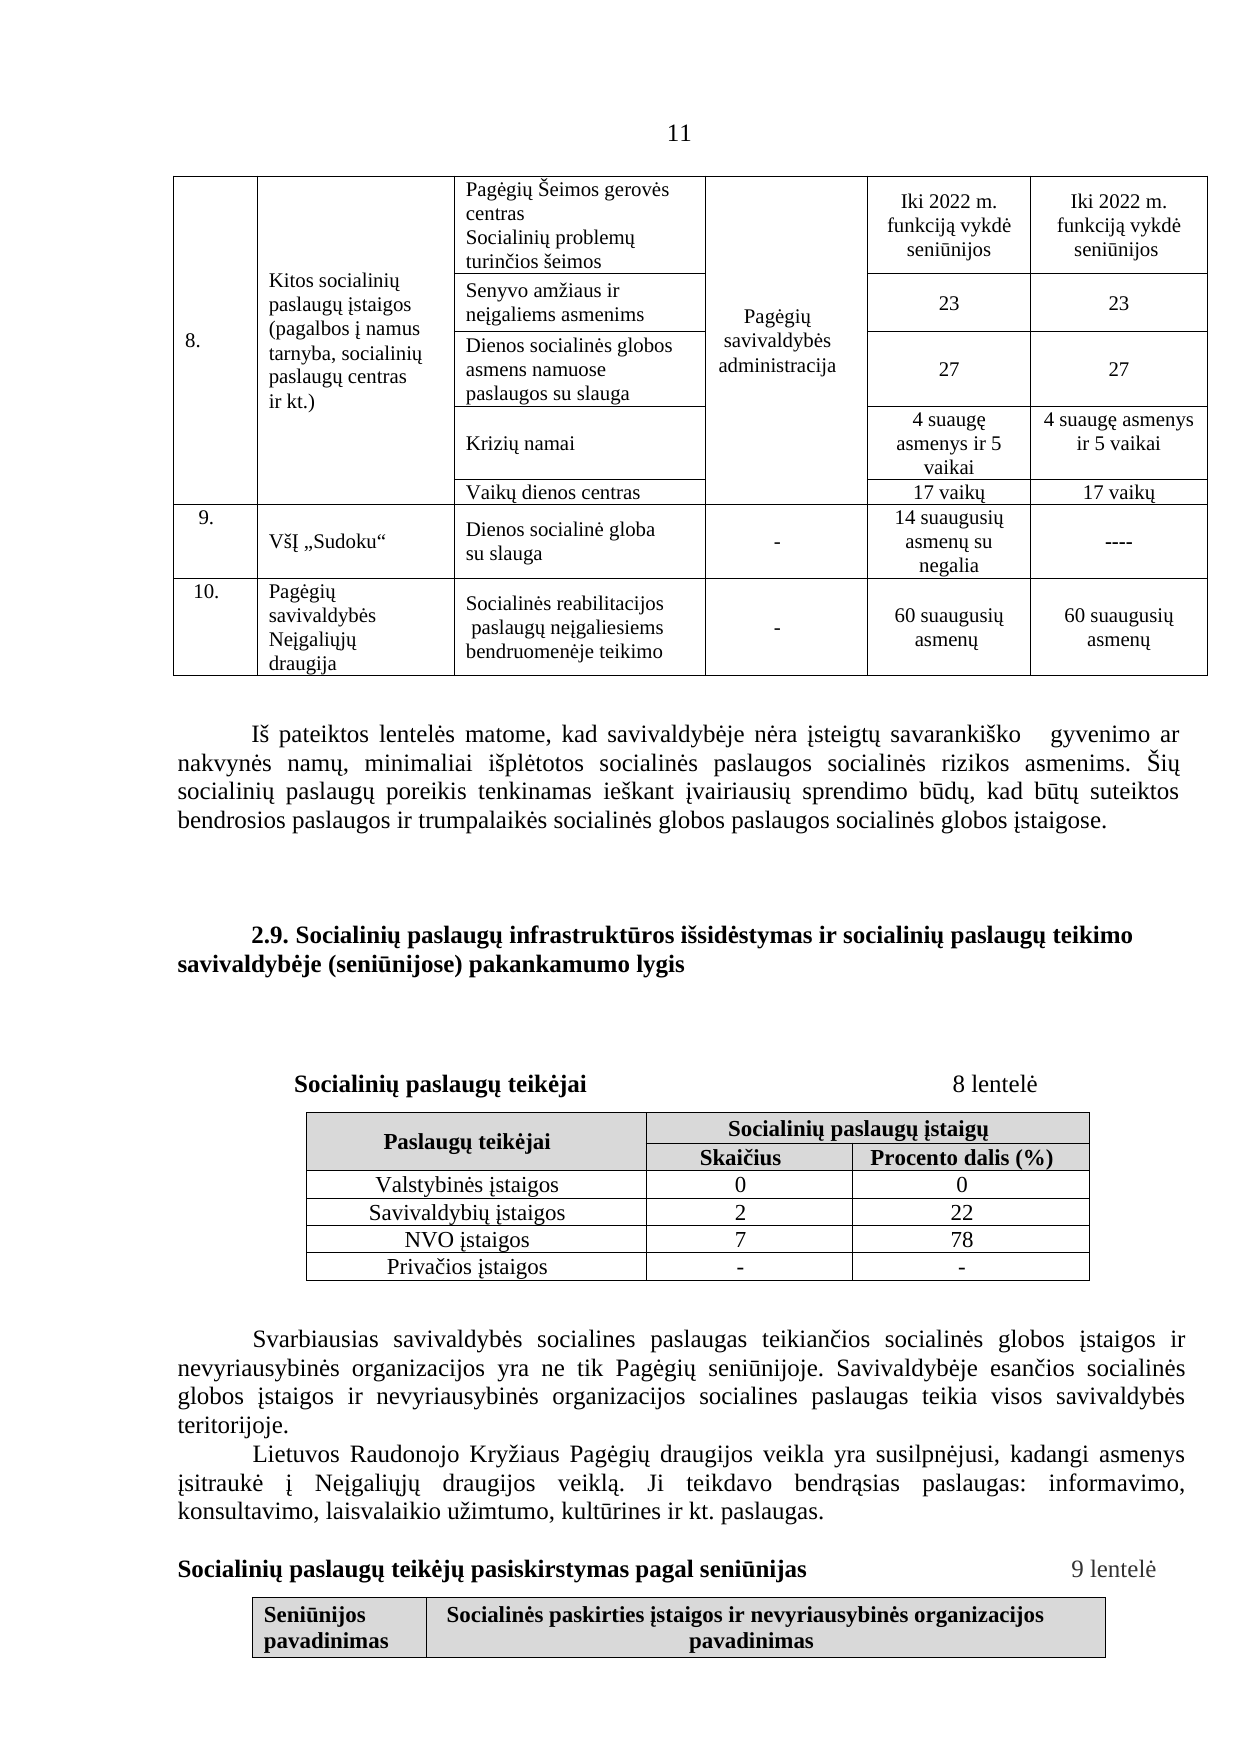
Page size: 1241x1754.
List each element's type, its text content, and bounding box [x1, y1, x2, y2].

table_cell Vaikų dienos centras [455, 480, 705, 504]
table_cell Dienos socialinė globa su slauga [455, 505, 705, 577]
text Socialinių paslaugų teikėjų pasiskirstymas pagal seniūnijas 9 lentelė [177, 1554, 1181, 1583]
table_cell 4 suaugę asmenys ir 5 vaikai [868, 407, 1030, 479]
table_cell Pagėgių savivaldybės Neįgaliųjų draugija [258, 579, 454, 675]
text Iš pateiktos lentelės matome, kad savivaldybėje nėra įsteigtų savarankiško gyvenimo ar nakvynės namų, minimaliai išplėtotos socialinės paslaugos socialinės rizikos asmenims. Šių socialinių paslaugų poreikis tenkinamas ieškant įvairiausių sprendimo būdų, kad būtų suteiktos bendrosios paslaugos ir trumpalaikės socialinės globos paslaugos socialinės globos įstaigose. [177, 719, 1181, 834]
table_cell - [853, 1253, 1089, 1280]
text 2.9. Socialinių paslaugų infrastruktūros išsidėstymas ir socialinių paslaugų teikimo savivaldybėje (seniūnijose) pakankamumo lygis [177, 920, 1162, 978]
table_cell Privačios įstaigos [307, 1253, 646, 1280]
text Socialinių paslaugų teikėjai 8 lentelė [177, 1069, 1162, 1098]
table_cell 60 suaugusių asmenų [1031, 579, 1207, 675]
table_cell - [647, 1253, 852, 1280]
table_header Paslaugų teikėjai [307, 1113, 646, 1170]
table_cell 23 [868, 274, 1030, 331]
table_cell ---- [1031, 505, 1207, 577]
table_cell 2 [647, 1199, 852, 1225]
table_cell Senyvo amžiaus ir neįgaliems asmenims [455, 274, 705, 331]
table_cell 78 [853, 1226, 1089, 1252]
table_cell 9. [174, 505, 257, 577]
table_cell Krizių namai [455, 407, 705, 479]
table_cell 22 [853, 1199, 1089, 1225]
table_header Socialinių paslaugų įstaigų [647, 1113, 1089, 1143]
table_cell VšĮ „Sudoku“ [258, 505, 454, 577]
table_cell Savivaldybių įstaigos [307, 1199, 646, 1225]
table_cell 0 [647, 1171, 852, 1197]
table_cell Procento dalis (%) [853, 1144, 1089, 1170]
table_cell 60 suaugusių asmenų [868, 579, 1030, 675]
text Svarbiausias savivaldybės socialines paslaugas teikiančios socialinės globos įstaigos ir nevyriausybinės organizacijos yra ne tik Pagėgių seniūnijoje. Savivaldybėje esančios socialinės globos įstaigos ir nevyriausybinės organizacijos socialines paslaugas teikia visos savivaldybės teritorijoje. [177, 1324, 1186, 1439]
table_cell 4 suaugę asmenys ir 5 vaikai [1031, 407, 1207, 479]
table_cell 7 [647, 1226, 852, 1252]
table_cell 17 vaikų [868, 480, 1030, 504]
table_cell Iki 2022 m. funkciją vykdė seniūnijos [868, 177, 1030, 273]
table_cell NVO įstaigos [307, 1226, 646, 1252]
table_cell 27 [1031, 332, 1207, 406]
table_cell Skaičius [647, 1144, 852, 1170]
table_cell - [706, 505, 867, 577]
table_cell Iki 2022 m. funkciją vykdė seniūnijos [1031, 177, 1207, 273]
table_header Socialinės paskirties įstaigos ir nevyriausybinės organizacijos pavadinimas [427, 1598, 1105, 1657]
table_cell 8. [174, 177, 257, 504]
text Lietuvos Raudonojo Kryžiaus Pagėgių draugijos veikla yra susilpnėjusi, kadangi asmenys įsitraukė į Neįgaliųjų draugijos veiklą. Ji teikdavo bendrąsias paslaugas: informavimo, konsultavimo, laisvalaikio užimtumo, kultūrines ir kt. paslaugas. [177, 1439, 1186, 1525]
table_cell 27 [868, 332, 1030, 406]
table_cell Dienos socialinės globos asmens namuose paslaugos su slauga [455, 332, 705, 406]
table_header Seniūnijos pavadinimas [253, 1598, 426, 1657]
table_cell - [706, 579, 867, 675]
table_cell 14 suaugusių asmenų su negalia [868, 505, 1030, 577]
table_cell 10. [174, 579, 257, 675]
table_cell Valstybinės įstaigos [307, 1171, 646, 1197]
table_cell Socialinės reabilitacijos paslaugų neįgaliesiems bendruomenėje teikimo [455, 579, 705, 675]
table_cell 0 [853, 1171, 1089, 1197]
table_cell Kitos socialinių paslaugų įstaigos (pagalbos į namus tarnyba, socialinių paslaugų centras ir kt.) [258, 177, 454, 504]
table_cell Pagėgių savivaldybės administracija [706, 177, 867, 504]
table_cell Pagėgių Šeimos gerovės centras Socialinių problemų turinčios šeimos [455, 177, 705, 273]
table_cell 23 [1031, 274, 1207, 331]
table_cell 17 vaikų [1031, 480, 1207, 504]
